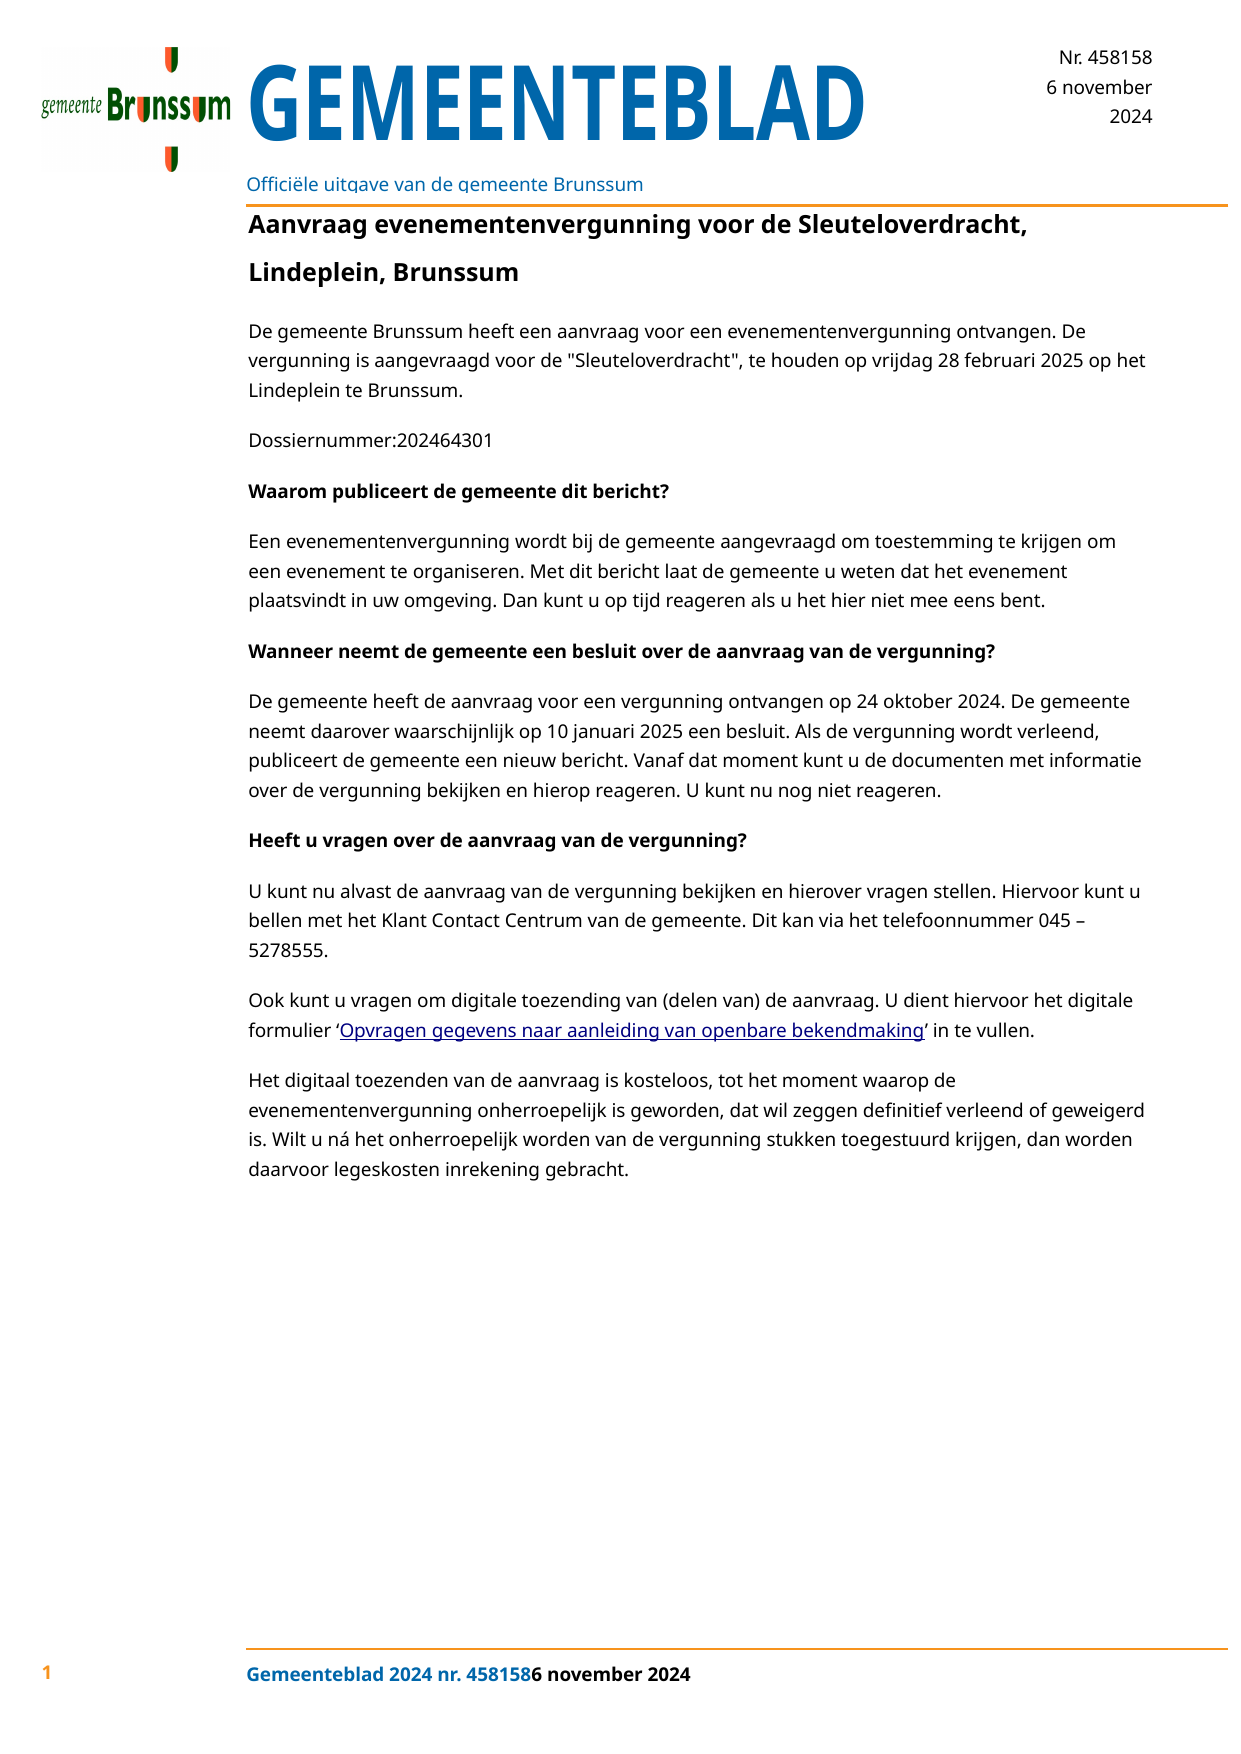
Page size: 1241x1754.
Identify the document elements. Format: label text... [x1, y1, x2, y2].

text Ook kunt u vragen om digitale toezending van (delen van) de aanvraag. U dient hiervoor het digitale formulier ‘Opvragen gegevens naar aanleiding van openbare bekendmaking’ in te vullen. [248, 987, 1152, 1043]
text Het digitaal toezenden van de aanvraag is kosteloos, tot het moment waarop de evenementenvergunning onherroepelijk is geworden, dat wil zeggen definitief verleend of geweigerd is. Wilt u ná het onherroepelijk worden van de vergunning stukken toegestuurd krijgen, dan worden daarvoor legeskosten inrekening gebracht. [248, 1067, 1152, 1182]
text Dossiernummer:202464301 [248, 427, 1152, 453]
text Waarom publiceert de gemeente dit bericht? [248, 478, 1152, 504]
picture [41, 47, 231, 172]
text Wanneer neemt de gemeente een besluit over de aanvraag van de vergunning? [248, 638, 1152, 664]
text De gemeente Brunssum heeft een aanvraag voor een evenementenvergunning ontvangen. De vergunning is aangevraagd voor de "Sleuteloverdracht", te houden op vrijdag 28 februari 2025 op het Lindeplein te Brunssum. [248, 318, 1152, 403]
text De gemeente heeft de aanvraag voor een vergunning ontvangen op 24 oktober 2024. De gemeente neemt daarover waarschijnlijk op 10 januari 2025 een besluit. Als de vergunning wordt verleend, publiceert de gemeente een nieuw bericht. Vanaf dat moment kunt u de documenten met informatie over de vergunning bekijken en hierop reageren. U kunt nu nog niet reageren. [248, 688, 1152, 803]
text U kunt nu alvast de aanvraag van de vergunning bekijken en hierover vragen stellen. Hiervoor kunt u bellen met het Klant Contact Centrum van de gemeente. Dit kan via het telefoonnummer 045 – 5278555. [248, 878, 1152, 963]
text Een evenementenvergunning wordt bij de gemeente aangevraagd om toestemming te krijgen om een evenement te organiseren. Met dit bericht laat de gemeente u weten dat het evenement plaatsvindt in uw omgeving. Dan kunt u op tijd reageren als u het hier niet mee eens bent. [248, 528, 1152, 613]
text Aanvraag evenementenvergunning voor de Sleuteloverdracht, Lindeplein, Brunssum [248, 207, 1152, 288]
text Heeft u vragen over de aanvraag van de vergunning? [248, 827, 1152, 853]
